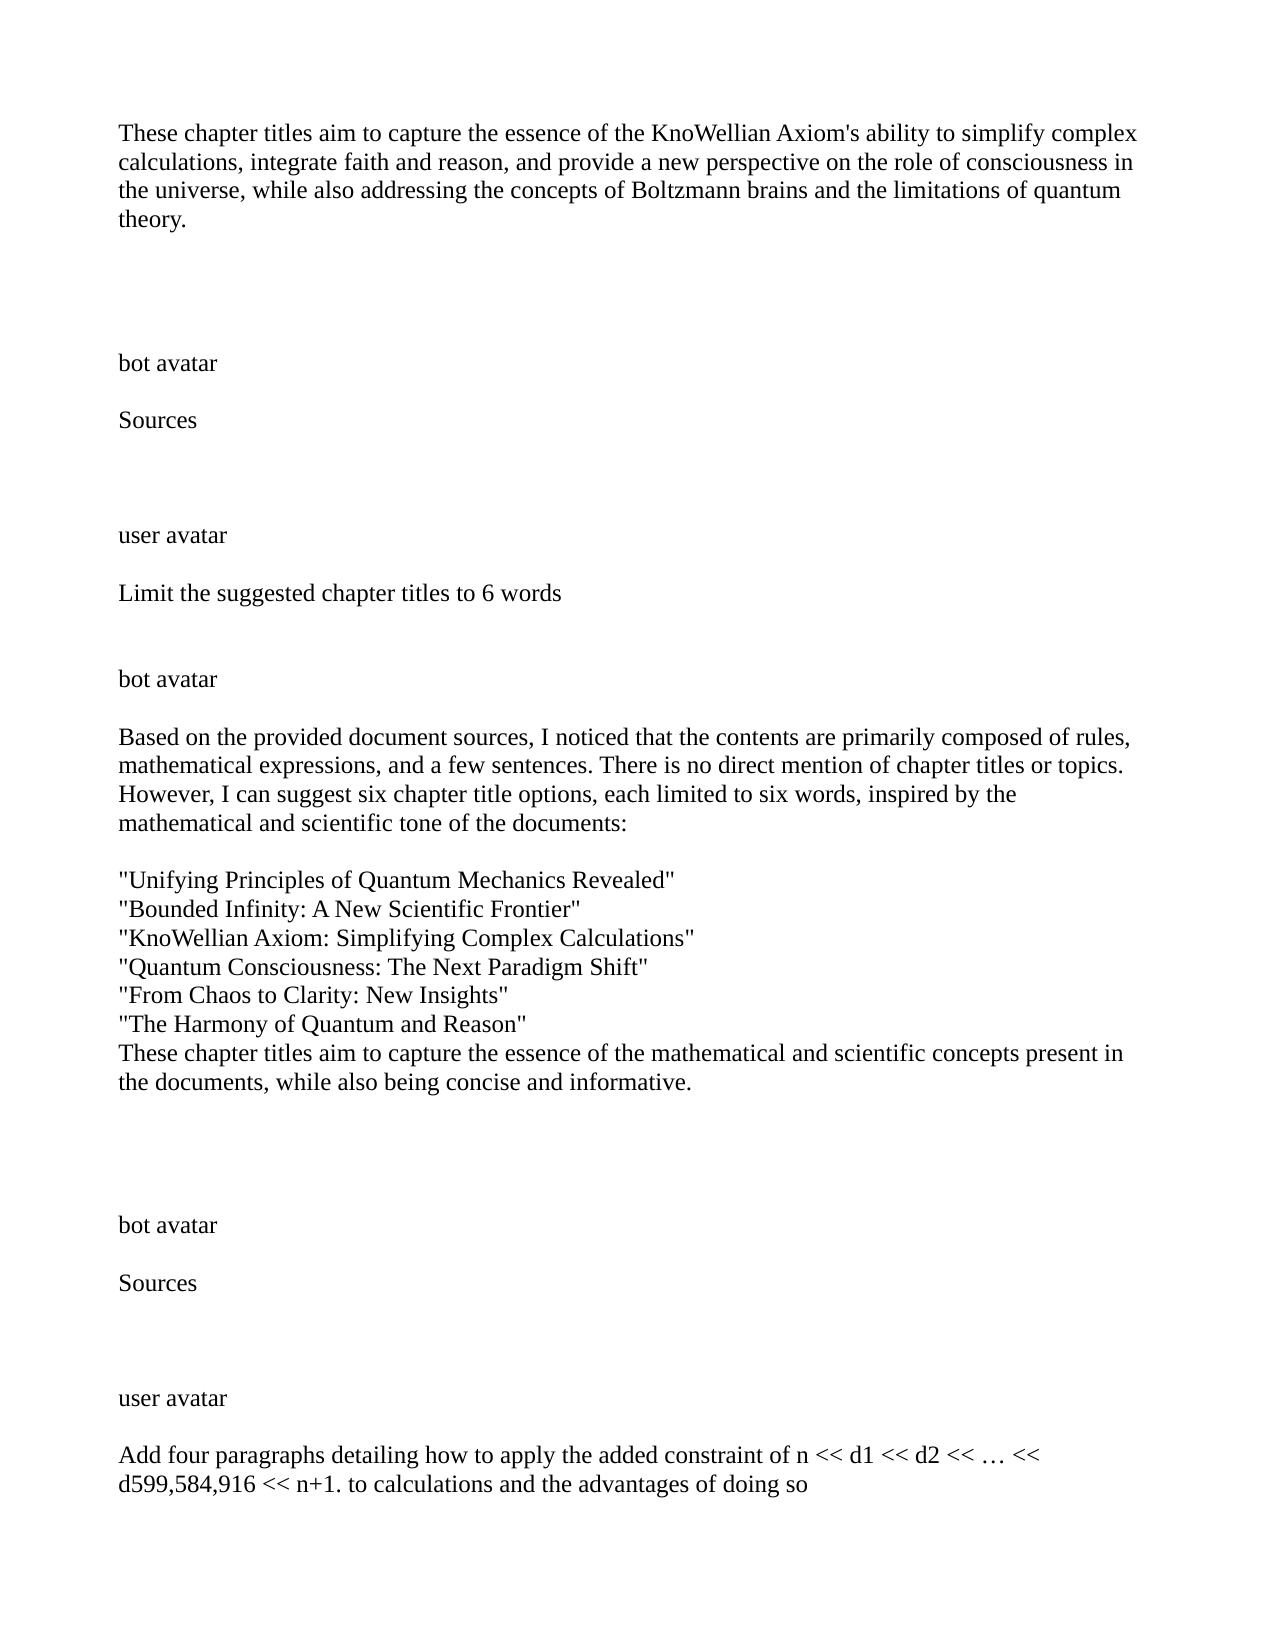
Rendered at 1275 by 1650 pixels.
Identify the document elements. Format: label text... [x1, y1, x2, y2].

text Based on the provided document sources, I noticed that the contents are primarily composed of rules, mathematical expressions, and a few sentences. There is no direct mention of chapter titles or topics. However, I can suggest six chapter title options, each limited to six words, inspired by the mathematical and scientific tone of the documents: [118, 722, 1157, 837]
text "Bounded Infinity: A New Scientific Frontier" [118, 894, 1157, 923]
text user avatar [118, 1383, 1157, 1412]
text bot avatar [118, 1211, 1157, 1239]
text bot avatar [118, 348, 1157, 377]
text These chapter titles aim to capture the essence of the mathematical and scientific concepts present in the documents, while also being concise and informative. [118, 1038, 1157, 1096]
text These chapter titles aim to capture the essence of the KnoWellian Axiom's ability to simplify complex calculations, integrate faith and reason, and provide a new perspective on the role of consciousness in the universe, while also addressing the concepts of Boltzmann brains and the limitations of quantum theory. [118, 118, 1157, 233]
text user avatar [118, 521, 1157, 549]
text Limit the suggested chapter titles to 6 words [118, 578, 1157, 607]
text "Quantum Consciousness: The Next Paradigm Shift" [118, 952, 1157, 981]
text Sources [118, 406, 1157, 434]
text "KnoWellian Axiom: Simplifying Complex Calculations" [118, 923, 1157, 952]
text Sources [118, 1268, 1157, 1297]
text Add four paragraphs detailing how to apply the added constraint of n << d1 << d2 << … << d599,584,916 << n+1. to calculations and the advantages of doing so [118, 1441, 1157, 1498]
text "The Harmony of Quantum and Reason" [118, 1009, 1157, 1038]
text bot avatar [118, 664, 1157, 693]
text "Unifying Principles of Quantum Mechanics Revealed" [118, 866, 1157, 894]
text "From Chaos to Clarity: New Insights" [118, 981, 1157, 1009]
